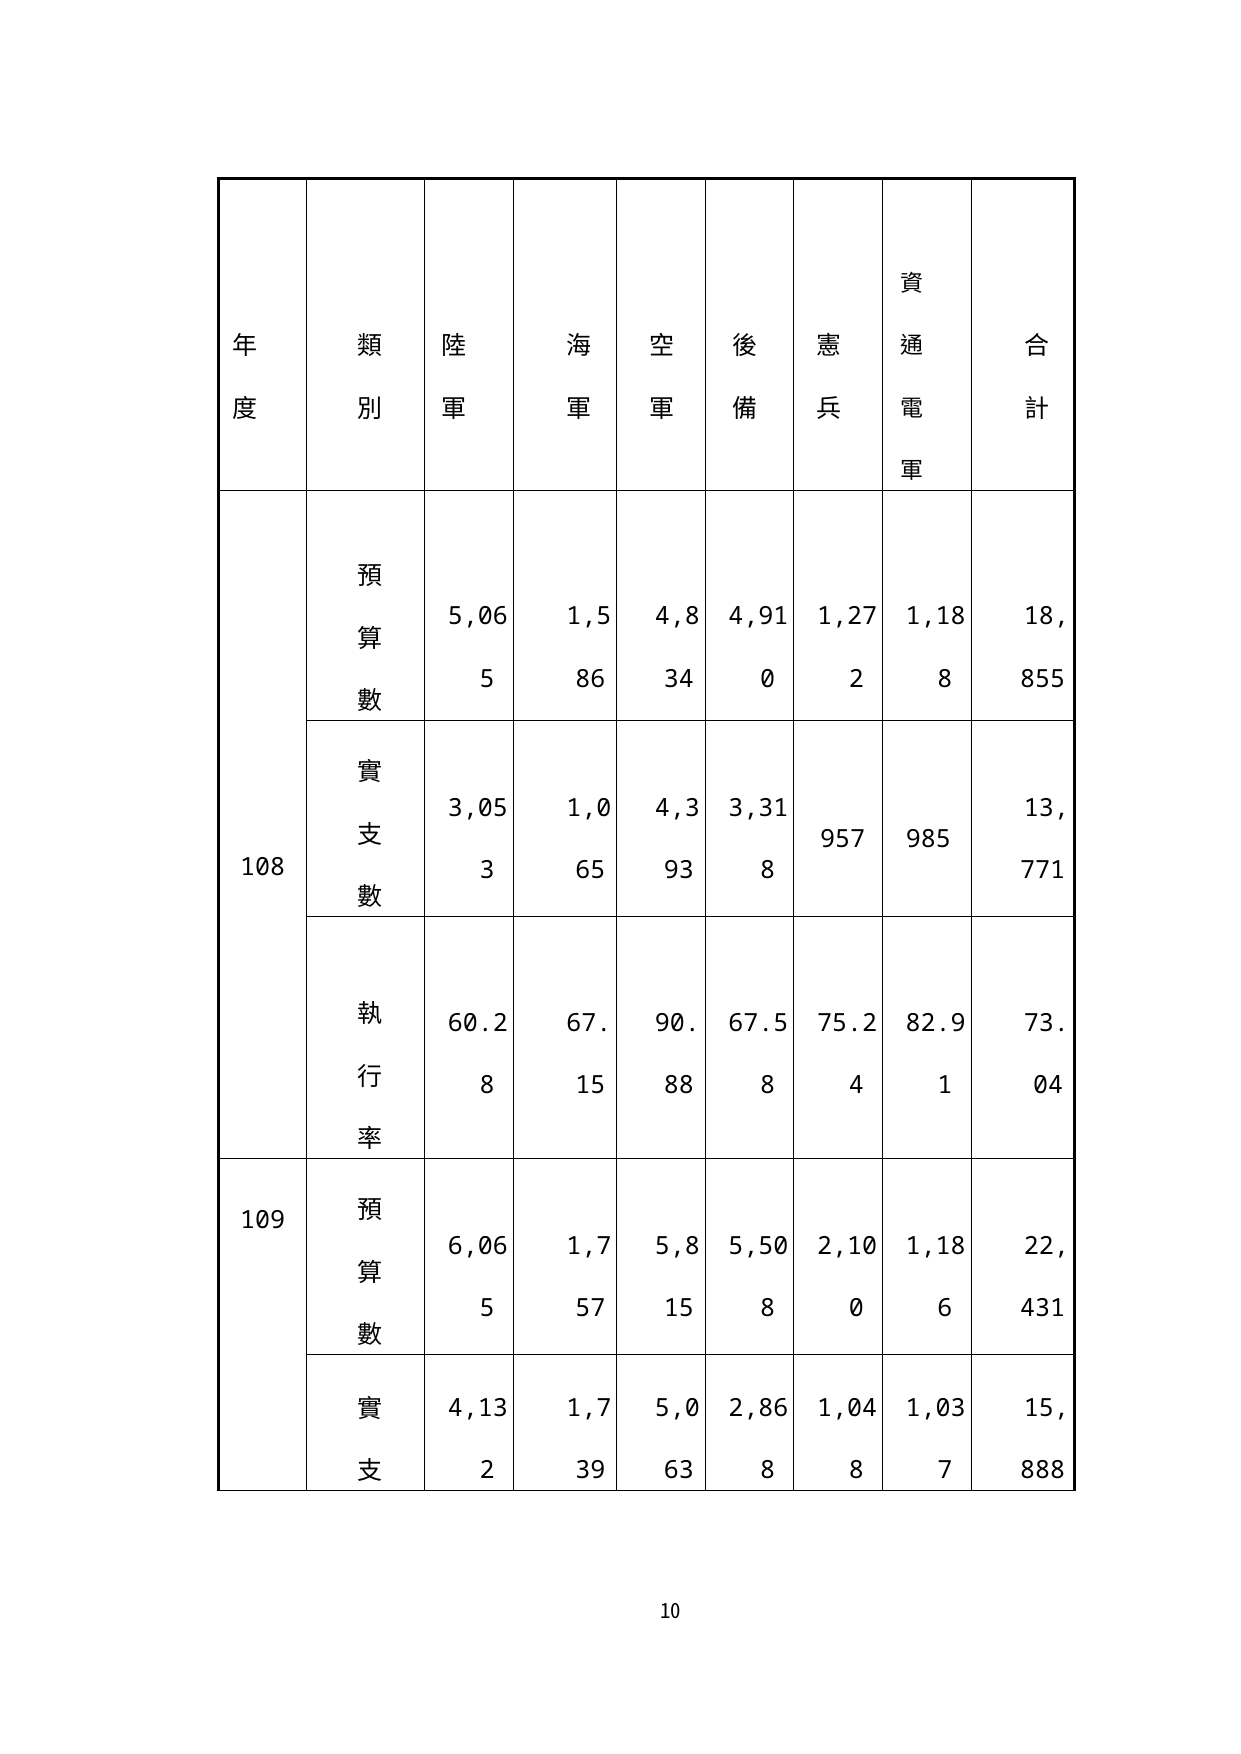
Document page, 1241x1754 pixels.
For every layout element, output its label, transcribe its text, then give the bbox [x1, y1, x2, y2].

table_cell 60.28 [425, 917, 513, 1158]
table_header 空軍 [617, 180, 705, 490]
table_cell 5,508 [706, 1159, 793, 1354]
table_header 合計 [972, 180, 1073, 490]
table_cell 5,065 [425, 491, 513, 719]
table_cell 1,037 [883, 1355, 971, 1490]
table_cell 13,771 [972, 721, 1073, 916]
table_header 類別 [307, 180, 424, 490]
table_cell 5,063 [617, 1355, 705, 1490]
table_cell 5,815 [617, 1159, 705, 1354]
table_cell 實支 [307, 1355, 424, 1490]
table_cell 實支數 [307, 721, 424, 916]
table_cell 4,834 [617, 491, 705, 719]
table_cell 109 [220, 1159, 306, 1490]
table_cell 67.58 [706, 917, 793, 1158]
table_cell 1,188 [883, 491, 971, 719]
table_cell 22,431 [972, 1159, 1073, 1354]
table_cell 90.88 [617, 917, 705, 1158]
table_cell 18,855 [972, 491, 1073, 719]
table_cell 4,393 [617, 721, 705, 916]
table_cell 957 [794, 721, 882, 916]
table_cell 預算數 [307, 1159, 424, 1354]
table_header 憲兵 [794, 180, 882, 490]
table_cell 4,910 [706, 491, 793, 719]
table_cell 預算數 [307, 491, 424, 719]
table_header 後備 [706, 180, 793, 490]
table_header 年度 [220, 180, 306, 490]
table_cell 75.24 [794, 917, 882, 1158]
table_cell 67.15 [514, 917, 616, 1158]
table_cell 15,888 [972, 1355, 1073, 1490]
table_cell 1,757 [514, 1159, 616, 1354]
table_cell 2,100 [794, 1159, 882, 1354]
table_cell 4,132 [425, 1355, 513, 1490]
table_cell 1,186 [883, 1159, 971, 1354]
table_cell 82.91 [883, 917, 971, 1158]
table_cell 1,272 [794, 491, 882, 719]
table_cell 73.04 [972, 917, 1073, 1158]
table_cell 1,065 [514, 721, 616, 916]
table_cell 985 [883, 721, 971, 916]
table_cell 3,053 [425, 721, 513, 916]
table_cell 3,318 [706, 721, 793, 916]
table_header 資通電軍 [883, 180, 971, 490]
table_cell 1,586 [514, 491, 616, 719]
table_cell 108 [220, 491, 306, 1158]
table_cell 1,739 [514, 1355, 616, 1490]
table_cell 6,065 [425, 1159, 513, 1354]
table_cell 1,048 [794, 1355, 882, 1490]
table_cell 執行率 [307, 917, 424, 1158]
table_cell 2,868 [706, 1355, 793, 1490]
table_header 陸軍 [425, 180, 513, 490]
table_header 海軍 [514, 180, 616, 490]
